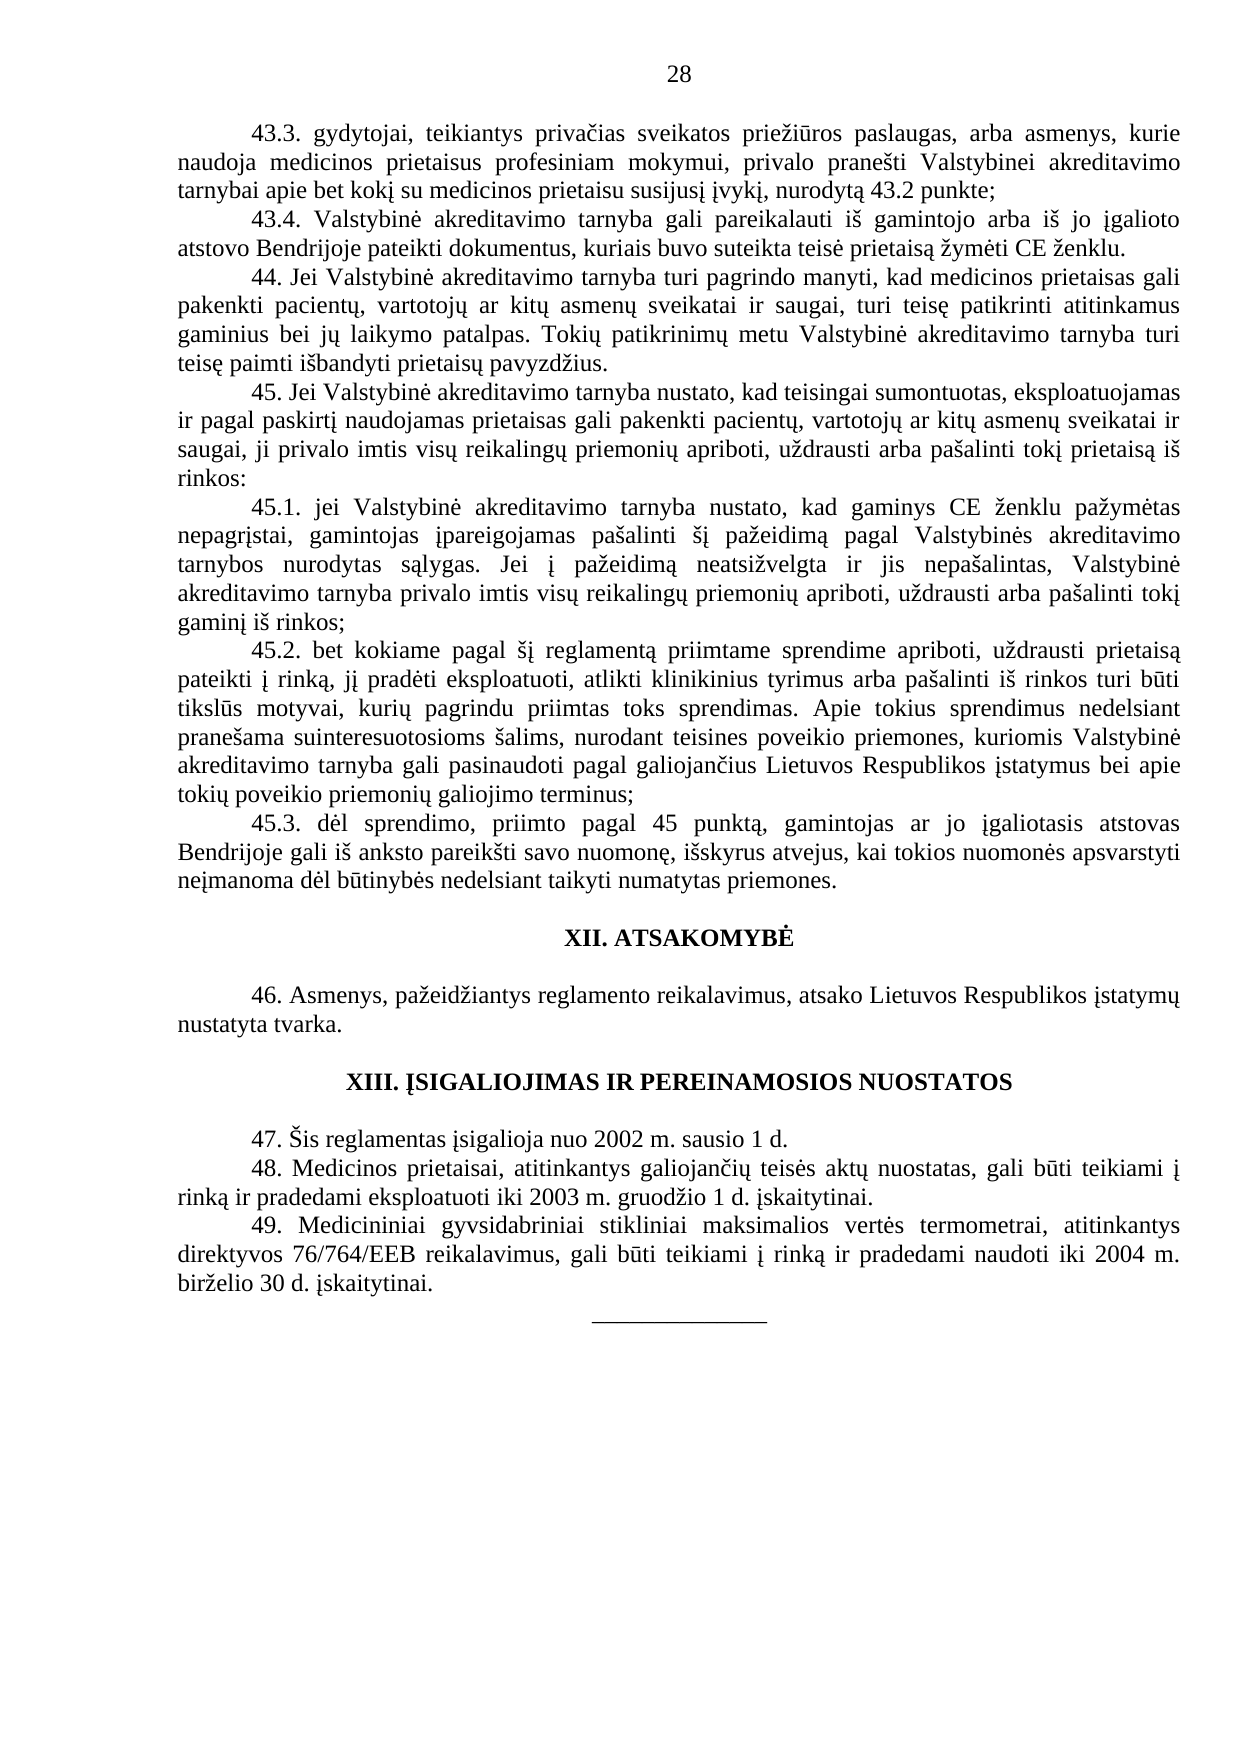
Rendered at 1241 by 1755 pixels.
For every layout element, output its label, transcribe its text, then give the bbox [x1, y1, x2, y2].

text 43.3. gydytojai, teikiantys privačias sveikatos priežiūros paslaugas, arba asmenys, kurie naudoja medicinos prietaisus profesiniam mokymui, privalo pranešti Valstybinei akreditavimo tarnybai apie bet kokį su medicinos prietaisu susijusį įvykį, nurodytą 43.2 punkte; [177, 118, 1181, 204]
text 43.4. Valstybinė akreditavimo tarnyba gali pareikalauti iš gamintojo arba iš jo įgalioto atstovo Bendrijoje pateikti dokumentus, kuriais buvo suteikta teisė prietaisą žymėti CE ženklu. [177, 204, 1181, 262]
text XII. ATSAKOMYBĖ [177, 923, 1181, 952]
text 45.1. jei Valstybinė akreditavimo tarnyba nustato, kad gaminys CE ženklu pažymėtas nepagrįstai, gamintojas įpareigojamas pašalinti šį pažeidimą pagal Valstybinės akreditavimo tarnybos nurodytas sąlygas. Jei į pažeidimą neatsižvelgta ir jis nepašalintas, Valstybinė akreditavimo tarnyba privalo imtis visų reikalingų priemonių apriboti, uždrausti arba pašalinti tokį gaminį iš rinkos; [177, 492, 1181, 636]
text 49. Medicininiai gyvsidabriniai stikliniai maksimalios vertės termometrai, atitinkantys direktyvos 76/764/EEB reikalavimus, gali būti teikiami į rinką ir pradedami naudoti iki 2004 m. birželio 30 d. įskaitytinai. [177, 1211, 1181, 1297]
text 45. Jei Valstybinė akreditavimo tarnyba nustato, kad teisingai sumontuotas, eksploatuojamas ir pagal paskirtį naudojamas prietaisas gali pakenkti pacientų, vartotojų ar kitų asmenų sveikatai ir saugai, ji privalo imtis visų reikalingų priemonių apriboti, uždrausti arba pašalinti tokį prietaisą iš rinkos: [177, 377, 1181, 492]
text 45.2. bet kokiame pagal šį reglamentą priimtame sprendime apriboti, uždrausti prietaisą pateikti į rinką, jį pradėti eksploatuoti, atlikti klinikinius tyrimus arba pašalinti iš rinkos turi būti tikslūs motyvai, kurių pagrindu priimtas toks sprendimas. Apie tokius sprendimus nedelsiant pranešama suinteresuotosioms šalims, nurodant teisines poveikio priemones, kuriomis Valstybinė akreditavimo tarnyba gali pasinaudoti pagal galiojančius Lietuvos Respublikos įstatymus bei apie tokių poveikio priemonių galiojimo terminus; [177, 636, 1181, 808]
text 44. Jei Valstybinė akreditavimo tarnyba turi pagrindo manyti, kad medicinos prietaisas gali pakenkti pacientų, vartotojų ar kitų asmenų sveikatai ir saugai, turi teisę patikrinti atitinkamus gaminius bei jų laikymo patalpas. Tokių patikrinimų metu Valstybinė akreditavimo tarnyba turi teisę paimti išbandyti prietaisų pavyzdžius. [177, 262, 1181, 377]
text ______________ [177, 1297, 1181, 1326]
text XIII. ĮSIGALIOJIMAS IR PEREINAMOSIOS NUOSTATOS [177, 1067, 1181, 1096]
text 46. Asmenys, pažeidžiantys reglamento reikalavimus, atsako Lietuvos Respublikos įstatymų nustatyta tvarka. [177, 981, 1181, 1038]
text 45.3. dėl sprendimo, priimto pagal 45 punktą, gamintojas ar jo įgaliotasis atstovas Bendrijoje gali iš anksto pareikšti savo nuomonę, išskyrus atvejus, kai tokios nuomonės apsvarstyti neįmanoma dėl būtinybės nedelsiant taikyti numatytas priemones. [177, 808, 1181, 894]
text 47. Šis reglamentas įsigalioja nuo 2002 m. sausio 1 d. [177, 1124, 1181, 1153]
text 48. Medicinos prietaisai, atitinkantys galiojančių teisės aktų nuostatas, gali būti teikiami į rinką ir pradedami eksploatuoti iki 2003 m. gruodžio 1 d. įskaitytinai. [177, 1153, 1181, 1211]
